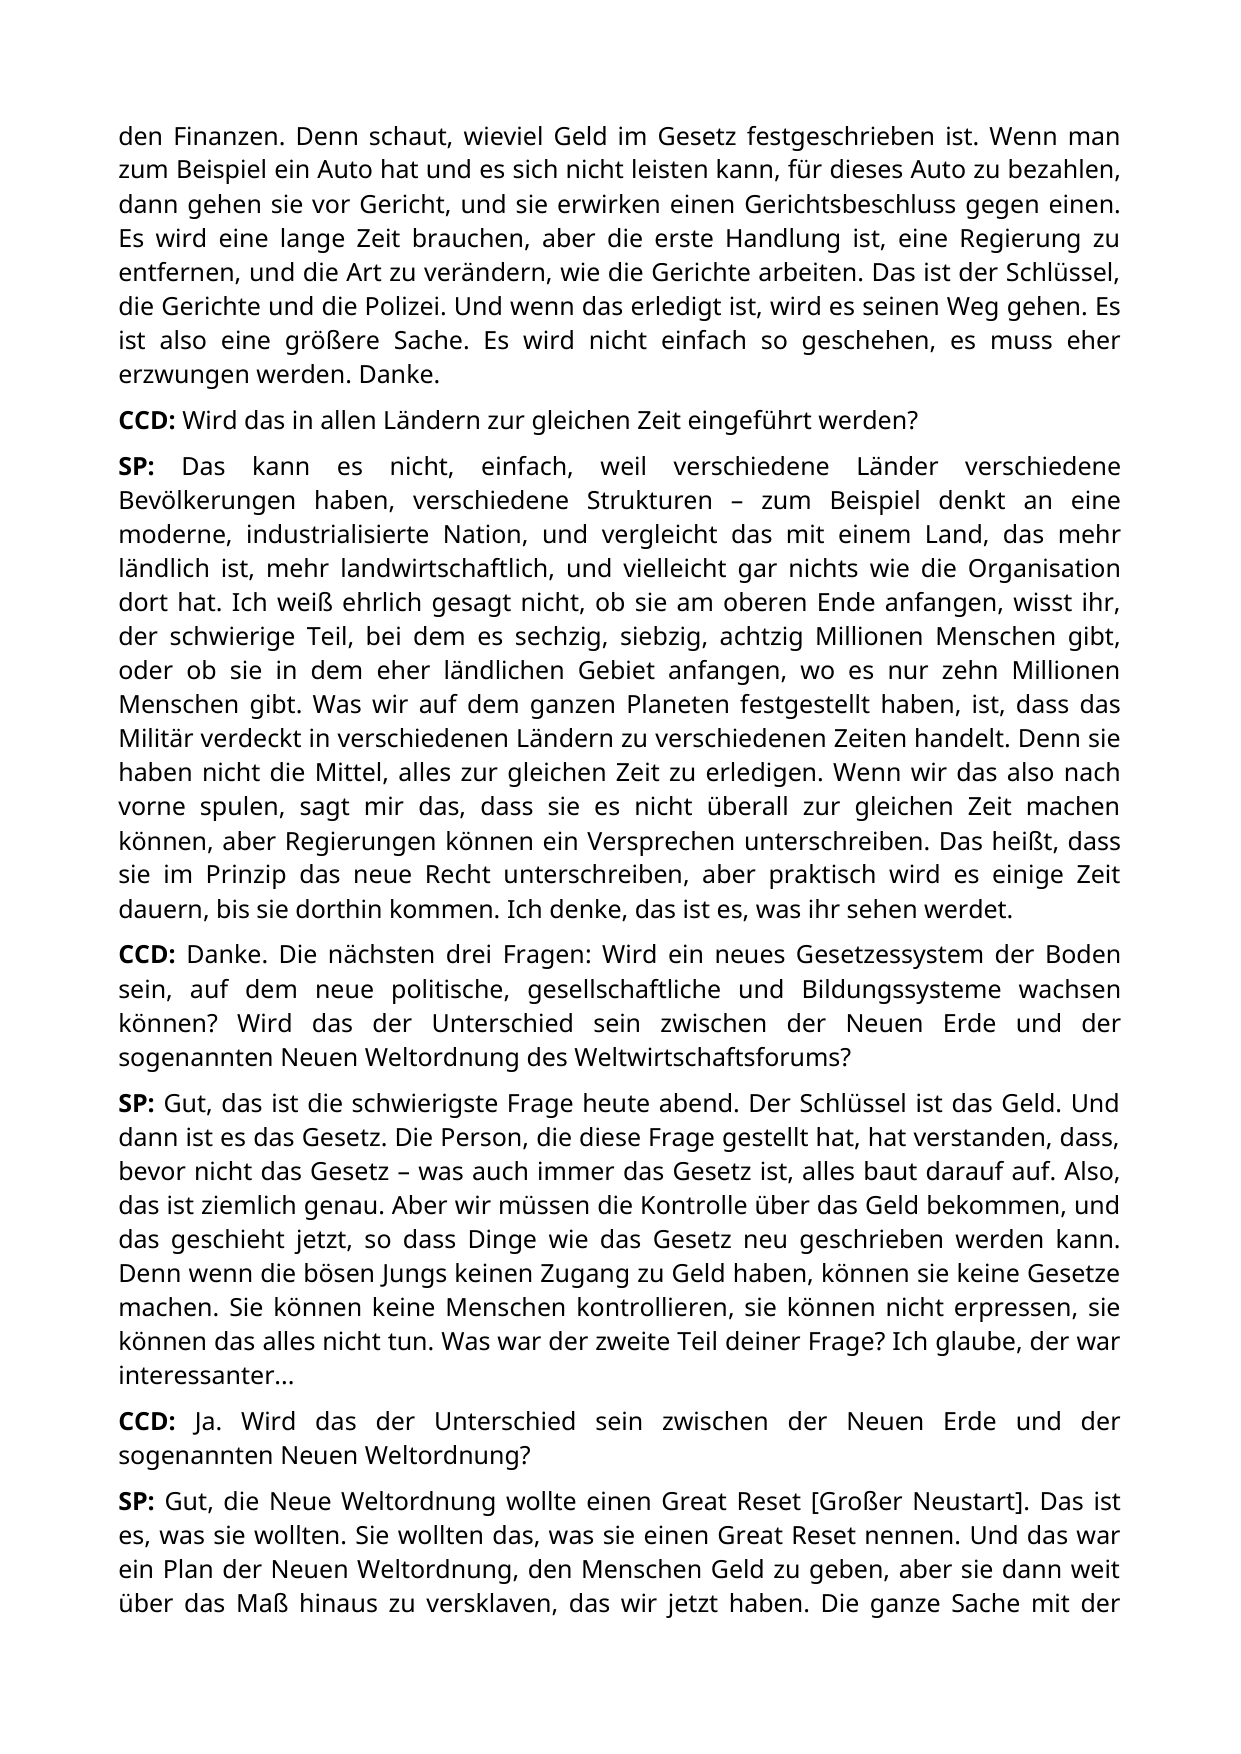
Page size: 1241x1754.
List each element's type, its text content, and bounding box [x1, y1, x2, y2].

text SP: Gut, die Neue Weltordnung wollte einen Great Reset [Großer Neustart]. Das ist es, was sie wollten. Sie wollten das, was sie einen Great Reset nennen. Und das war ein Plan der Neuen Weltordnung, den Menschen Geld zu geben, aber sie dann weit über das Maß hinaus zu versklaven, das wir jetzt haben. Die ganze Sache mit der [118, 1484, 1122, 1620]
text SP: Gut, das ist die schwierigste Frage heute abend. Der Schlüssel ist das Geld. Und dann ist es das Gesetz. Die Person, die diese Frage gestellt hat, hat verstanden, dass, bevor nicht das Gesetz – was auch immer das Gesetz ist, alles baut darauf auf. Also, das ist ziemlich genau. Aber wir müssen die Kontrolle über das Geld bekommen, und das geschieht jetzt, so dass Dinge wie das Gesetz neu geschrieben werden kann. Denn wenn die bösen Jungs keinen Zugang zu Geld haben, können sie keine Gesetze machen. Sie können keine Menschen kontrollieren, sie können nicht erpressen, sie können das alles nicht tun. Was war der zweite Teil deiner Frage? Ich glaube, der war interessanter... [118, 1085, 1122, 1392]
text CCD: Danke. Die nächsten drei Fragen: Wird ein neues Gesetzessystem der Boden sein, auf dem neue politische, gesellschaftliche und Bildungssysteme wachsen können? Wird das der Unterschied sein zwischen der Neuen Erde und der sogenannten Neuen Weltordnung des Weltwirtschaftsforums? [118, 937, 1122, 1073]
text CCD: Wird das in allen Ländern zur gleichen Zeit eingeführt werden? [118, 402, 1122, 437]
text SP: Das kann es nicht, einfach, weil verschiedene Länder verschiedene Bevölkerungen haben, verschiedene Strukturen – zum Beispiel denkt an eine moderne, industrialisierte Nation, und vergleicht das mit einem Land, das mehr ländlich ist, mehr landwirtschaftlich, und vielleicht gar nichts wie die Organisation dort hat. Ich weiß ehrlich gesagt nicht, ob sie am oberen Ende anfangen, wisst ihr, der schwierige Teil, bei dem es sechzig, siebzig, achtzig Millionen Menschen gibt, oder ob sie in dem eher ländlichen Gebiet anfangen, wo es nur zehn Millionen Menschen gibt. Was wir auf dem ganzen Planeten festgestellt haben, ist, dass das Militär verdeckt in verschiedenen Ländern zu verschiedenen Zeiten handelt. Denn sie haben nicht die Mittel, alles zur gleichen Zeit zu erledigen. Wenn wir das also nach vorne spulen, sagt mir das, dass sie es nicht überall zur gleichen Zeit machen können, aber Regierungen können ein Versprechen unterschreiben. Das heißt, dass sie im Prinzip das neue Recht unterschreiben, aber praktisch wird es einige Zeit dauern, bis sie dorthin kommen. Ich denke, das ist es, was ihr sehen werdet. [118, 448, 1122, 925]
text CCD: Ja. Wird das der Unterschied sein zwischen der Neuen Erde und der sogenannten Neuen Weltordnung? [118, 1404, 1122, 1472]
text den Finanzen. Denn schaut, wieviel Geld im Gesetz festgeschrieben ist. Wenn man zum Beispiel ein Auto hat und es sich nicht leisten kann, für dieses Auto zu bezahlen, dann gehen sie vor Gericht, und sie erwirken einen Gerichtsbeschluss gegen einen. Es wird eine lange Zeit brauchen, aber die erste Handlung ist, eine Regierung zu entfernen, und die Art zu verändern, wie die Gerichte arbeiten. Das ist der Schlüssel, die Gerichte und die Polizei. Und wenn das erledigt ist, wird es seinen Weg gehen. Es ist also eine größere Sache. Es wird nicht einfach so geschehen, es muss eher erzwungen werden. Danke. [118, 118, 1122, 391]
